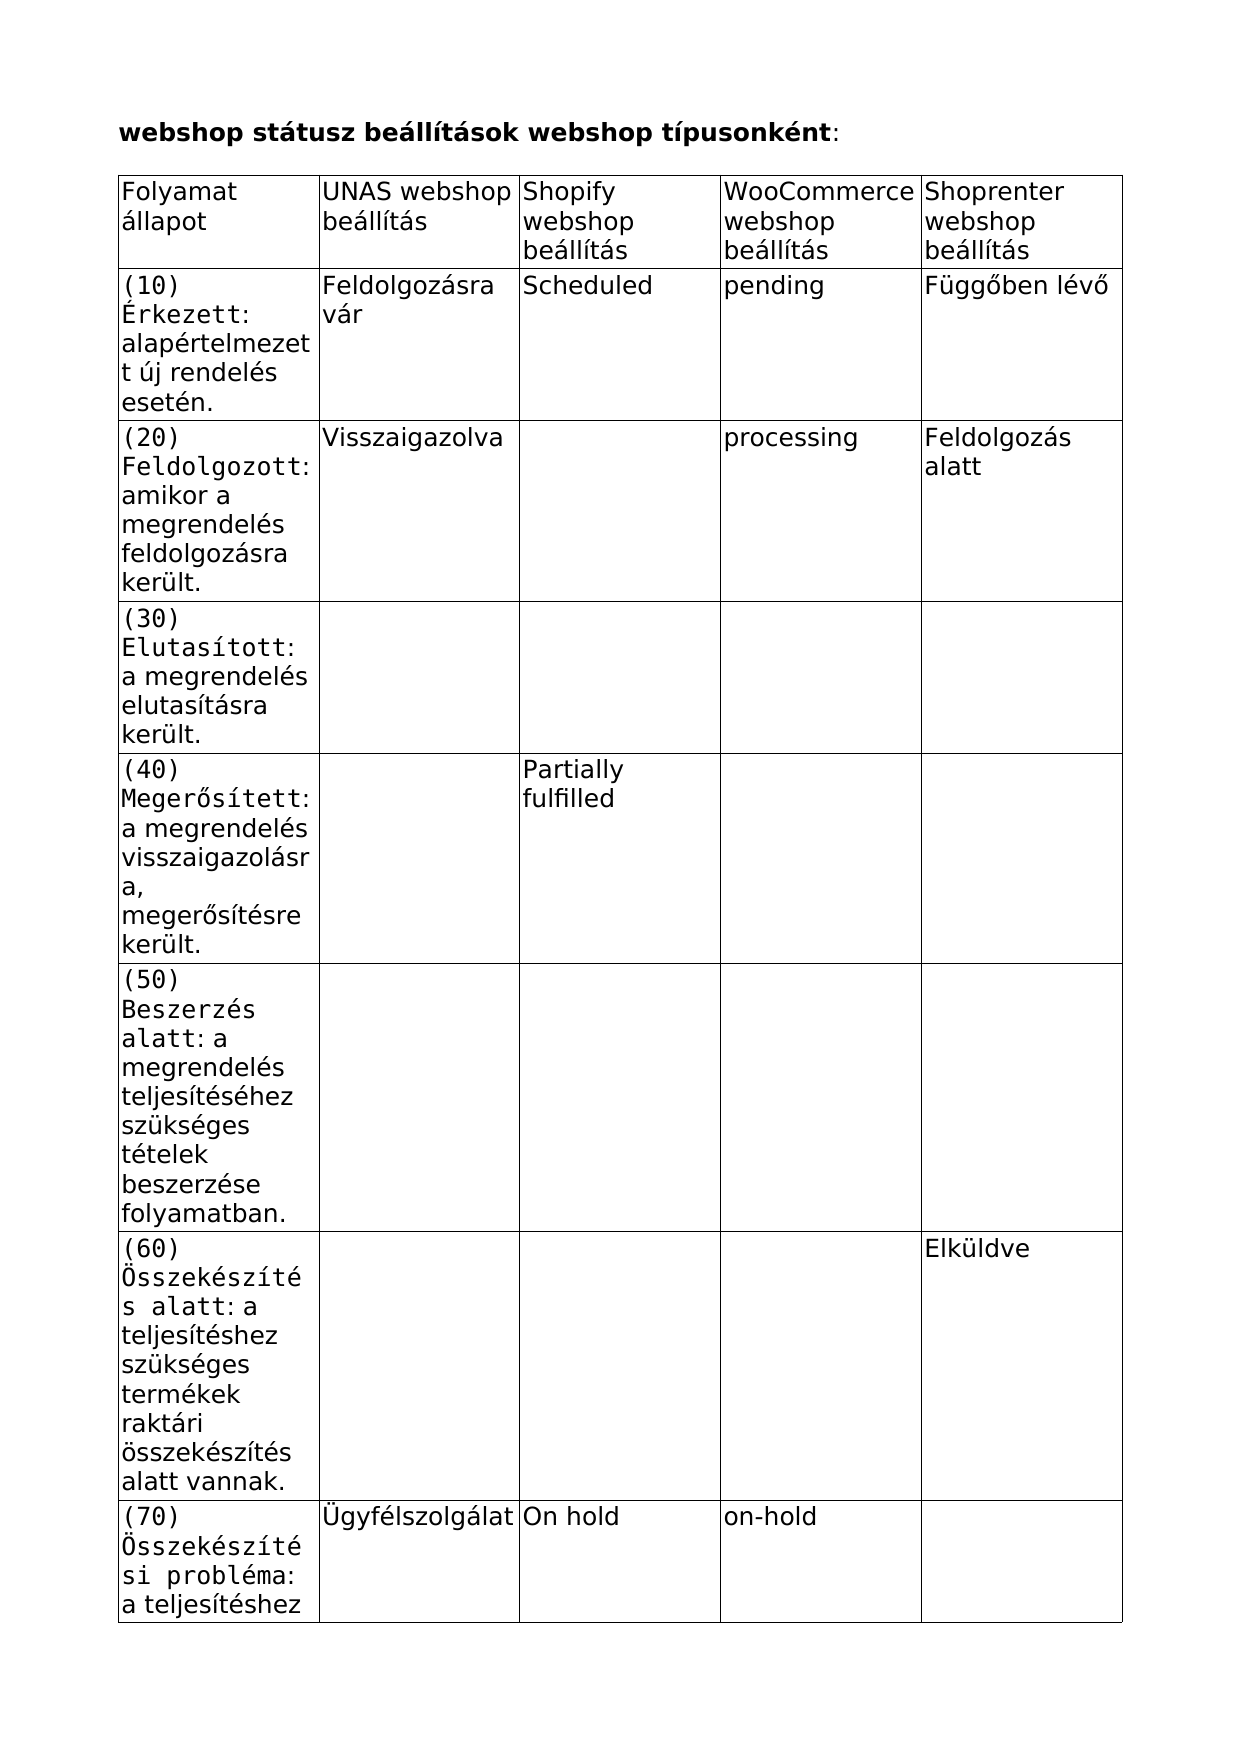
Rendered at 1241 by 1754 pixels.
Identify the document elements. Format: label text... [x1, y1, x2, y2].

table_header Folyamat állapot [119, 176, 319, 268]
table_cell [922, 754, 1122, 963]
table_cell [520, 602, 720, 752]
table_cell [320, 1232, 519, 1499]
table_cell processing [721, 421, 921, 601]
table_cell (30) Elutasított: a megrendelés elutasításra került. [119, 602, 319, 752]
table_cell Visszaigazolva [320, 421, 519, 601]
table_cell (70) Összekészítési probléma: a teljesítéshez [119, 1501, 319, 1622]
table_cell Feldolgozás alatt [922, 421, 1122, 601]
table_cell Függőben lévő [922, 269, 1122, 420]
table_cell [922, 1501, 1122, 1622]
table_cell (50) Beszerzés alatt: a megrendelés teljesítéséhez szükséges tételek beszerzése folyamatban. [119, 964, 319, 1231]
table_cell (40) Megerősített: a megrendelés visszaigazolásra, megerősítésre került. [119, 754, 319, 963]
table_header UNAS webshop beállítás [320, 176, 519, 268]
table_cell [320, 754, 519, 963]
text webshop státusz beállítások webshop típusonként: [118, 118, 1122, 147]
table_cell Ügyfélszolgálat [320, 1501, 519, 1622]
table_cell (60) Összekészítés alatt: a teljesítéshez szükséges termékek raktári összekészítés alatt vannak. [119, 1232, 319, 1499]
table_cell on-hold [721, 1501, 921, 1622]
table_cell On hold [520, 1501, 720, 1622]
table_cell [922, 964, 1122, 1231]
table_cell [721, 964, 921, 1231]
table_cell Feldolgozásra vár [320, 269, 519, 420]
table_header WooCommerce webshop beállítás [721, 176, 921, 268]
table_cell [721, 1232, 921, 1499]
table_cell (10) Érkezett: alapértelmezett új rendelés esetén. [119, 269, 319, 420]
table_header Shopify webshop beállítás [520, 176, 720, 268]
table_cell Scheduled [520, 269, 720, 420]
table_cell [320, 602, 519, 752]
table_cell [721, 754, 921, 963]
table_header Shoprenter webshop beállítás [922, 176, 1122, 268]
table_cell [922, 602, 1122, 752]
table_cell [320, 964, 519, 1231]
table_cell [520, 964, 720, 1231]
table_cell [721, 602, 921, 752]
table_cell (20) Feldolgozott: amikor a megrendelés feldolgozásra került. [119, 421, 319, 601]
table_cell [520, 421, 720, 601]
table_cell Partially fulfilled [520, 754, 720, 963]
table_cell pending [721, 269, 921, 420]
table_cell [520, 1232, 720, 1499]
table_cell Elküldve [922, 1232, 1122, 1499]
